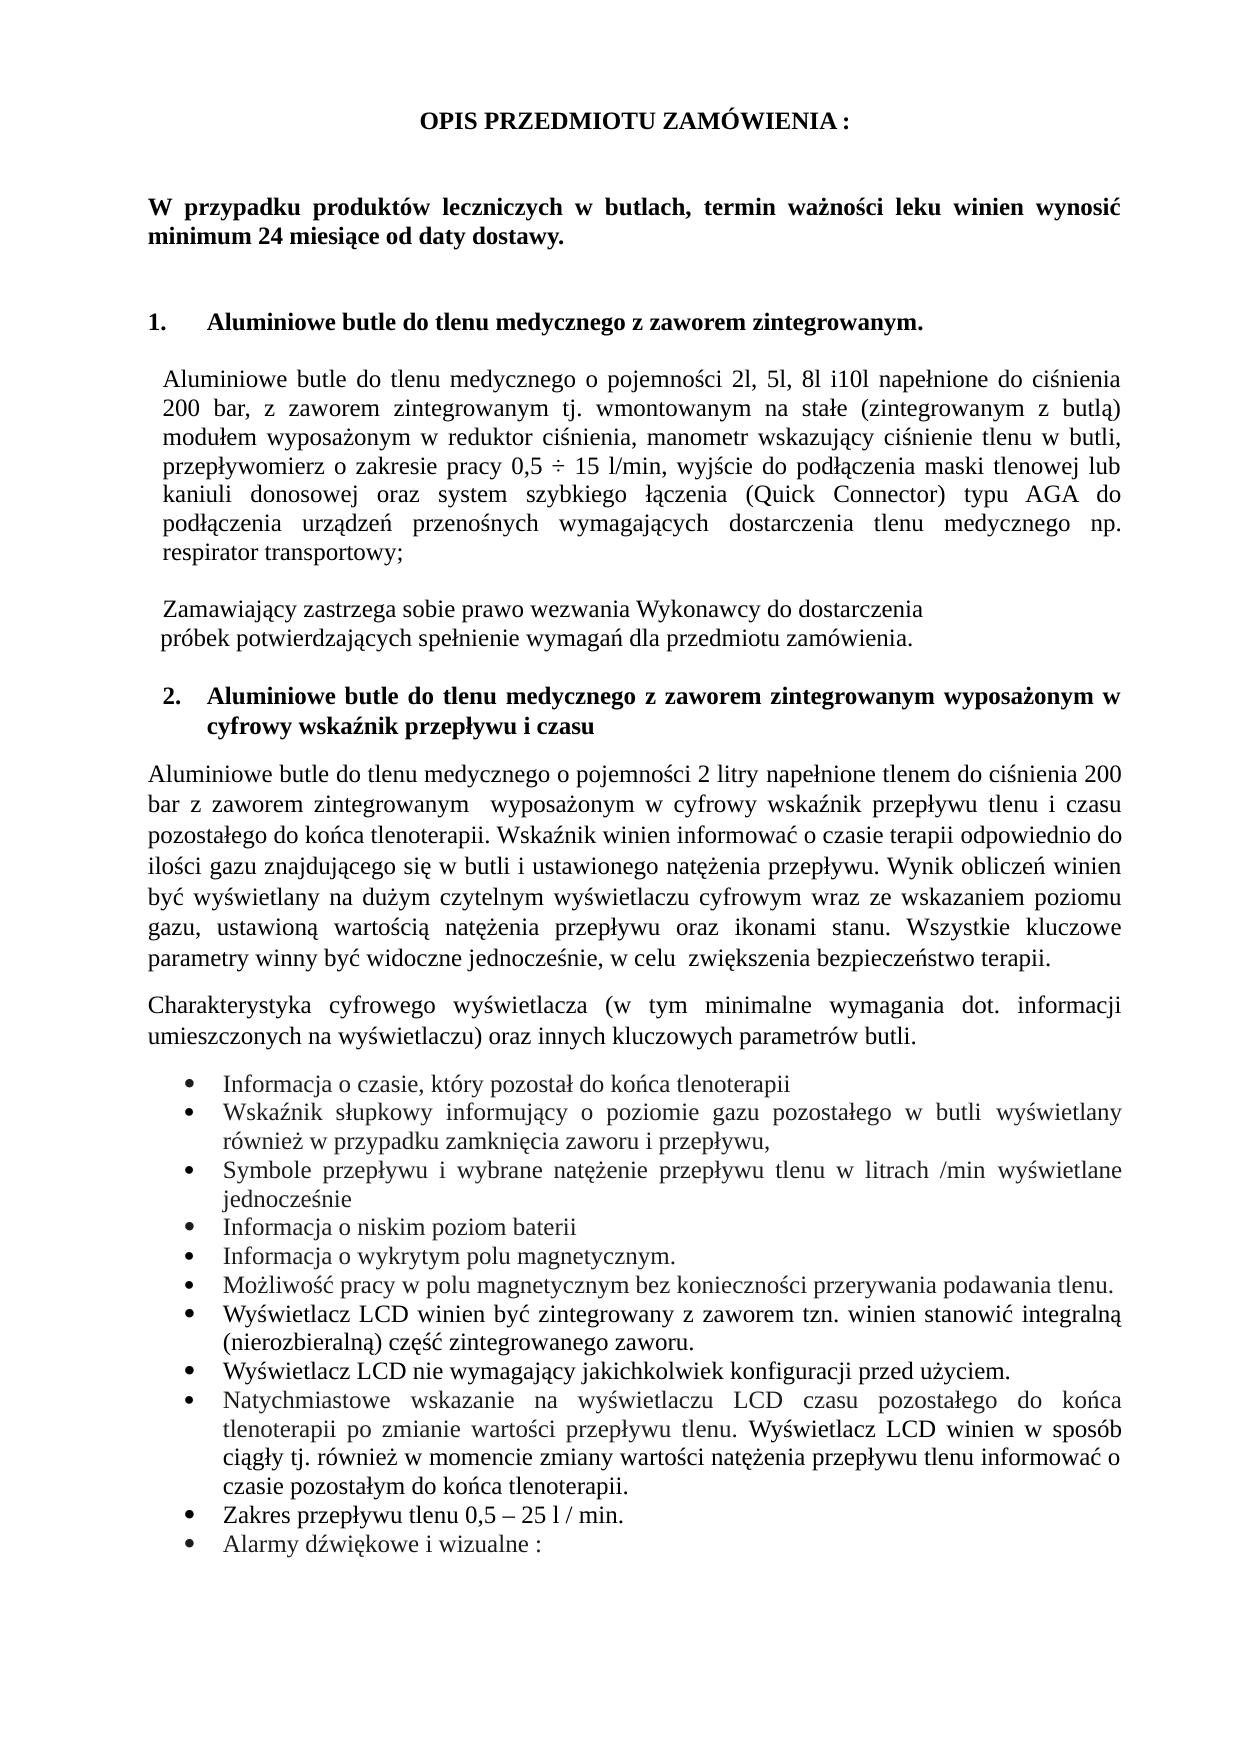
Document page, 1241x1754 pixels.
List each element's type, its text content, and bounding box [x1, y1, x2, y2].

list Symbole przepływu i wybrane natężenie przepływu tlenu w litrach /min wyświetlane jednocześnie [185, 1155, 1122, 1212]
list Zakres przepływu tlenu 0,5 – 25 l / min. [185, 1500, 1122, 1529]
list Możliwość pracy w polu magnetycznym bez konieczności przerywania podawania tlenu. [185, 1270, 1122, 1299]
list Informacja o wykrytym polu magnetycznym. [185, 1241, 1122, 1270]
list Aluminiowe butle do tlenu medycznego o pojemności 2l, 5l, 8l i10l napełnione do ciśnienia 200 bar, z zaworem zintegrowanym tj. wmontowanym na stałe (zintegrowanym z butlą) modułem wyposażonym w reduktor ciśnienia, manometr wskazujący ciśnienie tlenu w butli, przepływomierz o zakresie pracy 0,5 ÷ 15 l/min, wyjście do podłączenia maski tlenowej lub kaniuli donosowej oraz system szybkiego łączenia (Quick Connector) typu AGA do podłączenia urządzeń przenośnych wymagających dostarczenia tlenu medycznego np. respirator transportowy; [162, 364, 1122, 566]
list Aluminiowe butle do tlenu medycznego z zaworem zintegrowanym wyposażonym w cyfrowy wskaźnik przepływu i czasu [162, 681, 1122, 740]
list Wyświetlacz LCD winien być zintegrowany z zaworem tzn. winien stanowić integralną (nierozbieralną) część zintegrowanego zaworu. [185, 1299, 1122, 1356]
list Wskaźnik słupkowy informujący o poziomie gazu pozostałego w butli wyświetlany również w przypadku zamknięcia zaworu i przepływu, [185, 1097, 1122, 1155]
text W przypadku produktów leczniczych w butlach, termin ważności leku winien wynosić minimum 24 miesiące od daty dostawy. [148, 192, 1122, 249]
list Natychmiastowe wskazanie na wyświetlaczu LCD czasu pozostałego do końca tlenoterapii po zmianie wartości przepływu tlenu. Wyświetlacz LCD winien w sposób ciągły tj. również w momencie zmiany wartości natężenia przepływu tlenu informować o czasie pozostałym do końca tlenoterapii. [185, 1385, 1122, 1500]
list Alarmy dźwiękowe i wizualne : [185, 1529, 1122, 1557]
text OPIS PRZEDMIOTU ZAMÓWIENIA : [148, 106, 1122, 134]
list Wyświetlacz LCD nie wymagający jakichkolwiek konfiguracji przed użyciem. [185, 1356, 1122, 1385]
list Informacja o czasie, który pozostał do końca tlenoterapii [185, 1069, 1122, 1097]
text Charakterystyka cyfrowego wyświetlacza (w tym minimalne wymagania dot. informacji umieszczonych na wyświetlaczu) oraz innych kluczowych parametrów butli. [148, 991, 1122, 1050]
text próbek potwierdzających spełnienie wymagań dla przedmiotu zamówienia. [148, 623, 1122, 652]
list Aluminiowe butle do tlenu medycznego z zaworem zintegrowanym. [148, 307, 1122, 336]
list Informacja o niskim poziom baterii [185, 1212, 1122, 1241]
text Zamawiający zastrzega sobie prawo wezwania Wykonawcy do dostarczenia [162, 594, 1122, 623]
text Aluminiowe butle do tlenu medycznego o pojemności 2 litry napełnione tlenem do ciśnienia 200 bar z zaworem zintegrowanym wyposażonym w cyfrowy wskaźnik przepływu tlenu i czasu pozostałego do końca tlenoterapii. Wskaźnik winien informować o czasie terapii odpowiednio do ilości gazu znajdującego się w butli i ustawionego natężenia przepływu. Wynik obliczeń winien być wyświetlany na dużym czytelnym wyświetlaczu cyfrowym wraz ze wskazaniem poziomu gazu, ustawioną wartością natężenia przepływu oraz ikonami stanu. Wszystkie kluczowe parametry winny być widoczne jednocześnie, w celu zwiększenia bezpieczeństwo terapii. [148, 759, 1122, 972]
